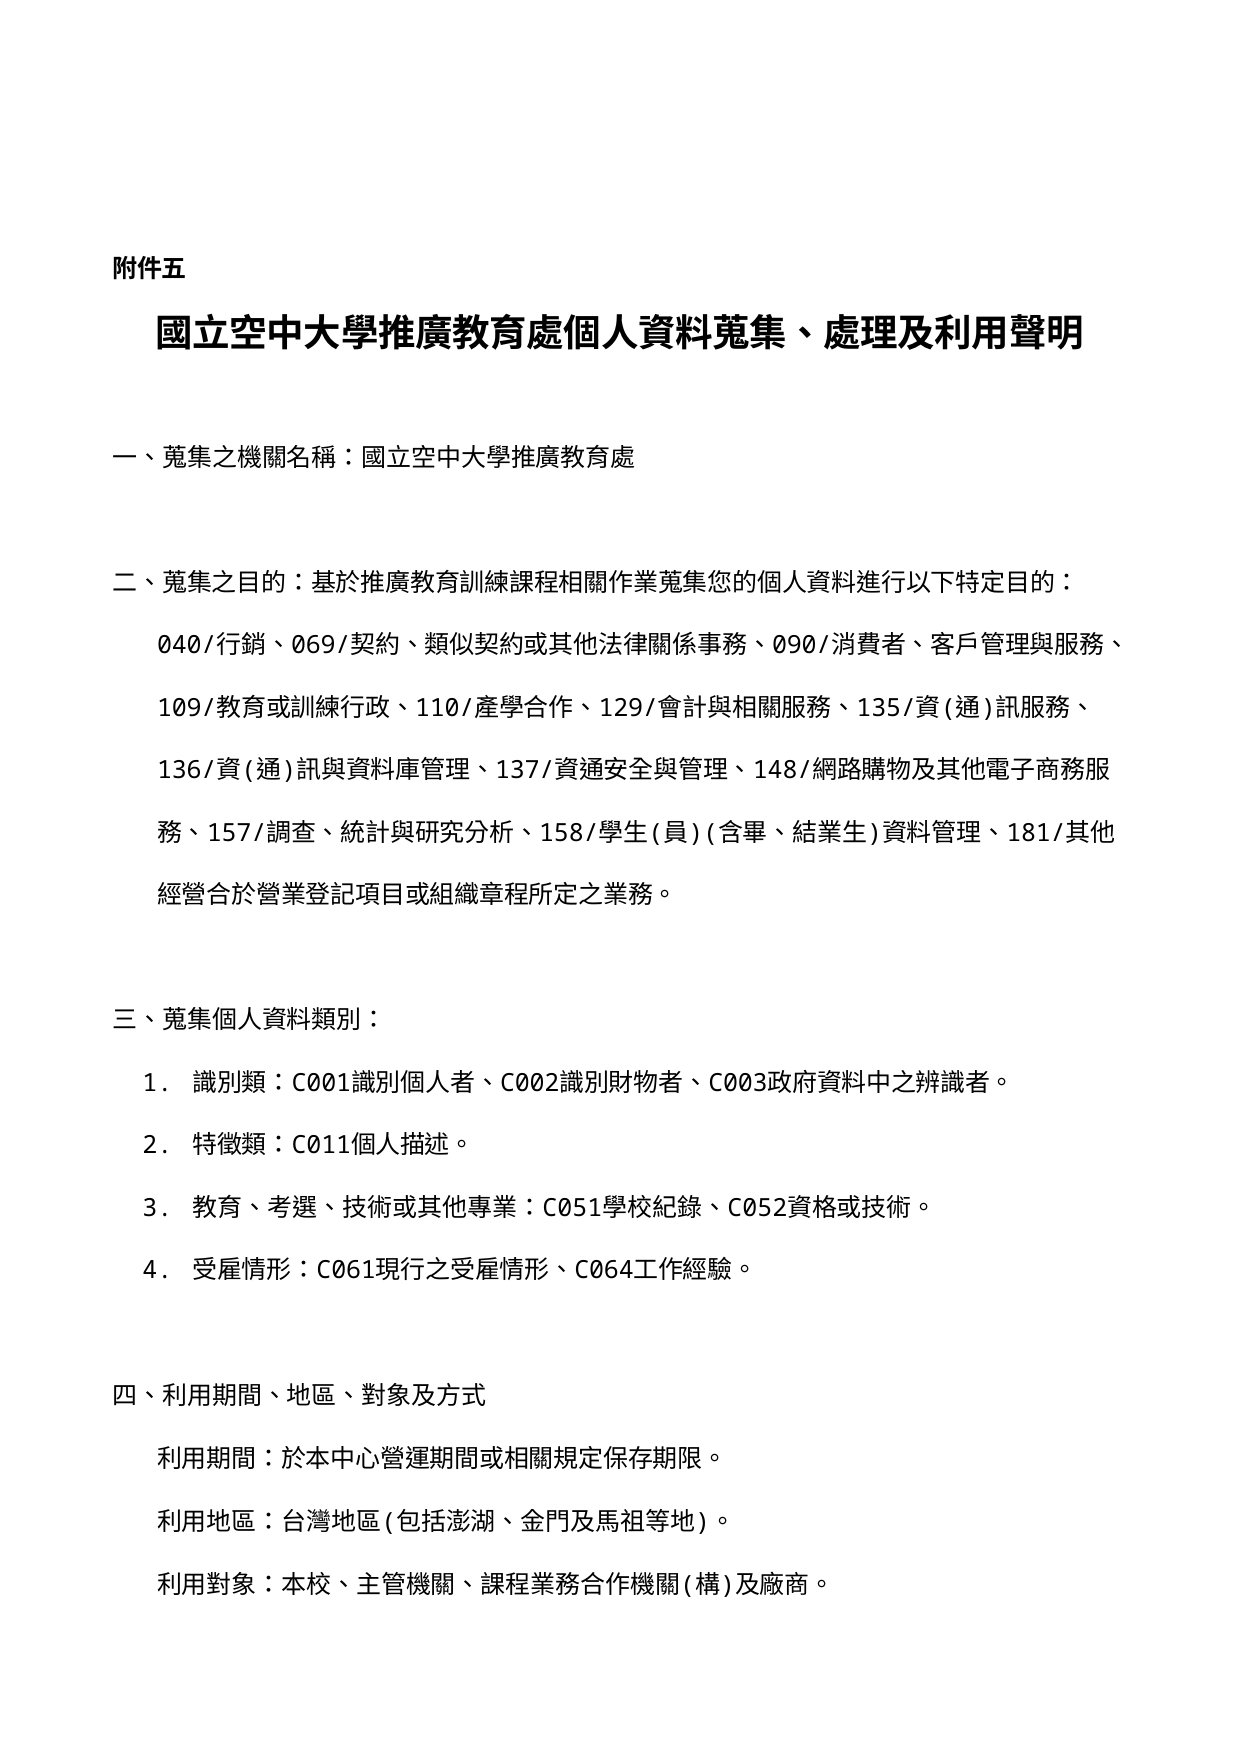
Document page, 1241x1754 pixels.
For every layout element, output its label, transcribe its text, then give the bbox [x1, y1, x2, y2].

text 利用期間：於本中心營運期間或相關規定保存期限。 [157, 1415, 1128, 1478]
list 識別類：C001識別個人者、C002識別財物者、C003政府資料中之辨識者。 [142, 1039, 1128, 1101]
list 受雇情形：C061現行之受雇情形、C064工作經驗。 [142, 1226, 1128, 1289]
text 一、蒐集之機關名稱：國立空中大學推廣教育處 [112, 413, 1128, 476]
text 四、利用期間、地區、對象及方式 [112, 1352, 1128, 1415]
text 附件五 [112, 225, 1128, 288]
text 三、蒐集個人資料類別： [112, 976, 1128, 1039]
text 利用對象：本校、主管機關、課程業務合作機關(構)及廠商。 [157, 1541, 1128, 1603]
text 國立空中大學推廣教育處個人資料蒐集、處理及利用聲明 [112, 288, 1128, 351]
text 利用地區：台灣地區(包括澎湖、金門及馬祖等地)。 [157, 1478, 1128, 1541]
list 特徵類：C011個人描述。 [142, 1101, 1128, 1164]
text 二、蒐集之目的：基於推廣教育訓練課程相關作業蒐集您的個人資料進行以下特定目的： 040/行銷、069/契約、類似契約或其他法律關係事務、090/消費者、客戶管理與服務、109/教育或訓練行政、110/產學合作、129/會計與相關服務、135/資(通)訊服務、136/資(通)訊與資料庫管理、137/資通安全與管理、148/網路購物及其他電子商務服務、157/調查、統計與研究分析、158/學生(員)(含畢、結業生)資料管理、181/其他經營合於營業登記項目或組織章程所定之業務。 [112, 538, 1128, 913]
list 教育、考選、技術或其他專業：C051學校紀錄、C052資格或技術。 [142, 1164, 1128, 1226]
